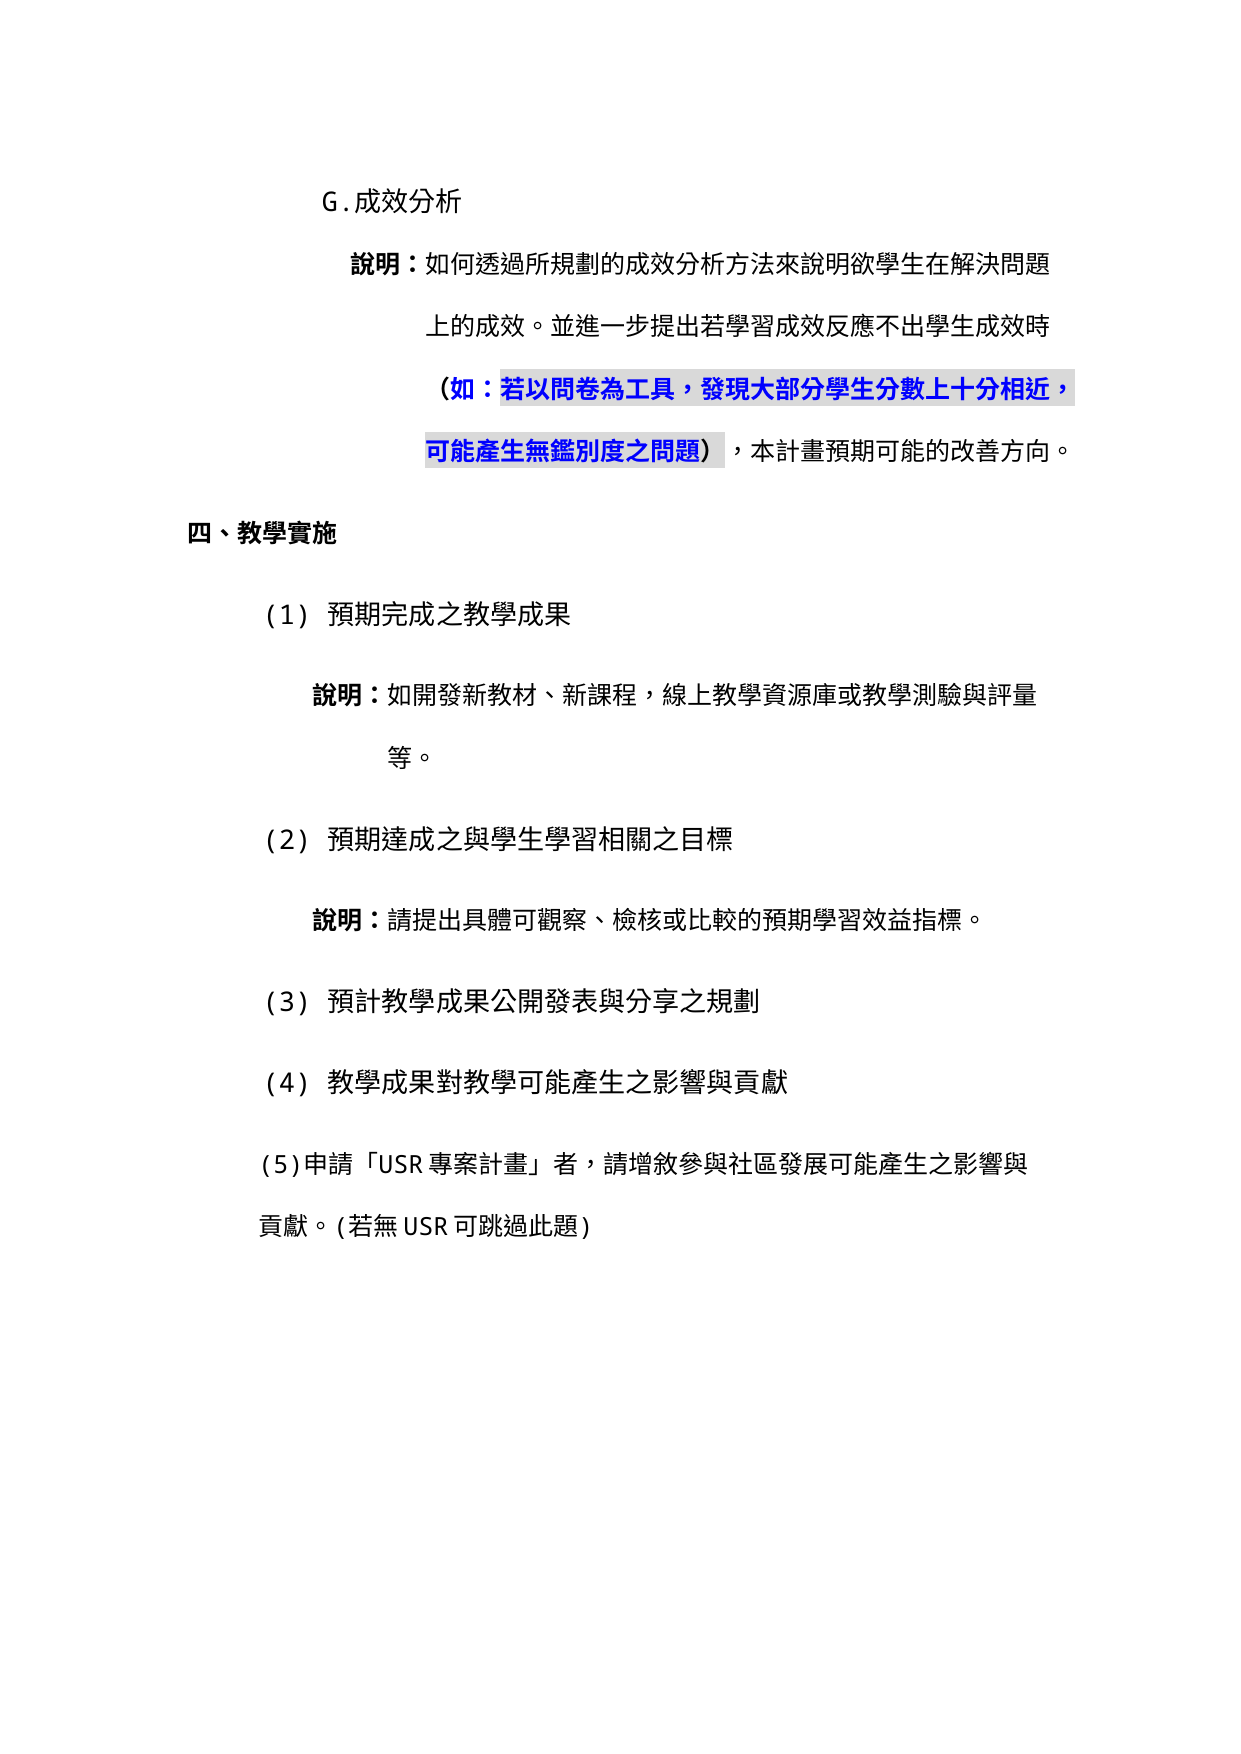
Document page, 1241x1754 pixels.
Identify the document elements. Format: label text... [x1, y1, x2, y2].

text (3) 預計教學成果公開發表與分享之規劃 [262, 958, 1053, 1021]
text 四、教學實施 [187, 489, 1053, 552]
text 說明：如何透過所規劃的成效分析方法來說明欲學生在解決問題上的成效。並進一步提出若學習成效反應不出學生成效時（如：若以問卷為工具，發現大部分學生分數上十分相近，可能產生無鑑別度之問題），本計畫預期可能的改善方向。 [350, 221, 1053, 471]
text G.成效分析 [321, 158, 1053, 221]
text 說明：如開發新教材、新課程，線上教學資源庫或教學測驗與評量等。 [312, 652, 1053, 777]
text (2) 預期達成之與學生學習相關之目標 [262, 796, 1053, 858]
text (4) 教學成果對教學可能產生之影響與貢獻 [262, 1039, 1053, 1102]
text (1) 預期完成之教學成果 [262, 571, 1053, 633]
text (5)申請「USR專案計畫」者，請增敘參與社區發展可能產生之影響與貢獻。(若無USR可跳過此題) [258, 1121, 1053, 1246]
text 說明：請提出具體可觀察、檢核或比較的預期學習效益指標。 [312, 877, 1053, 939]
